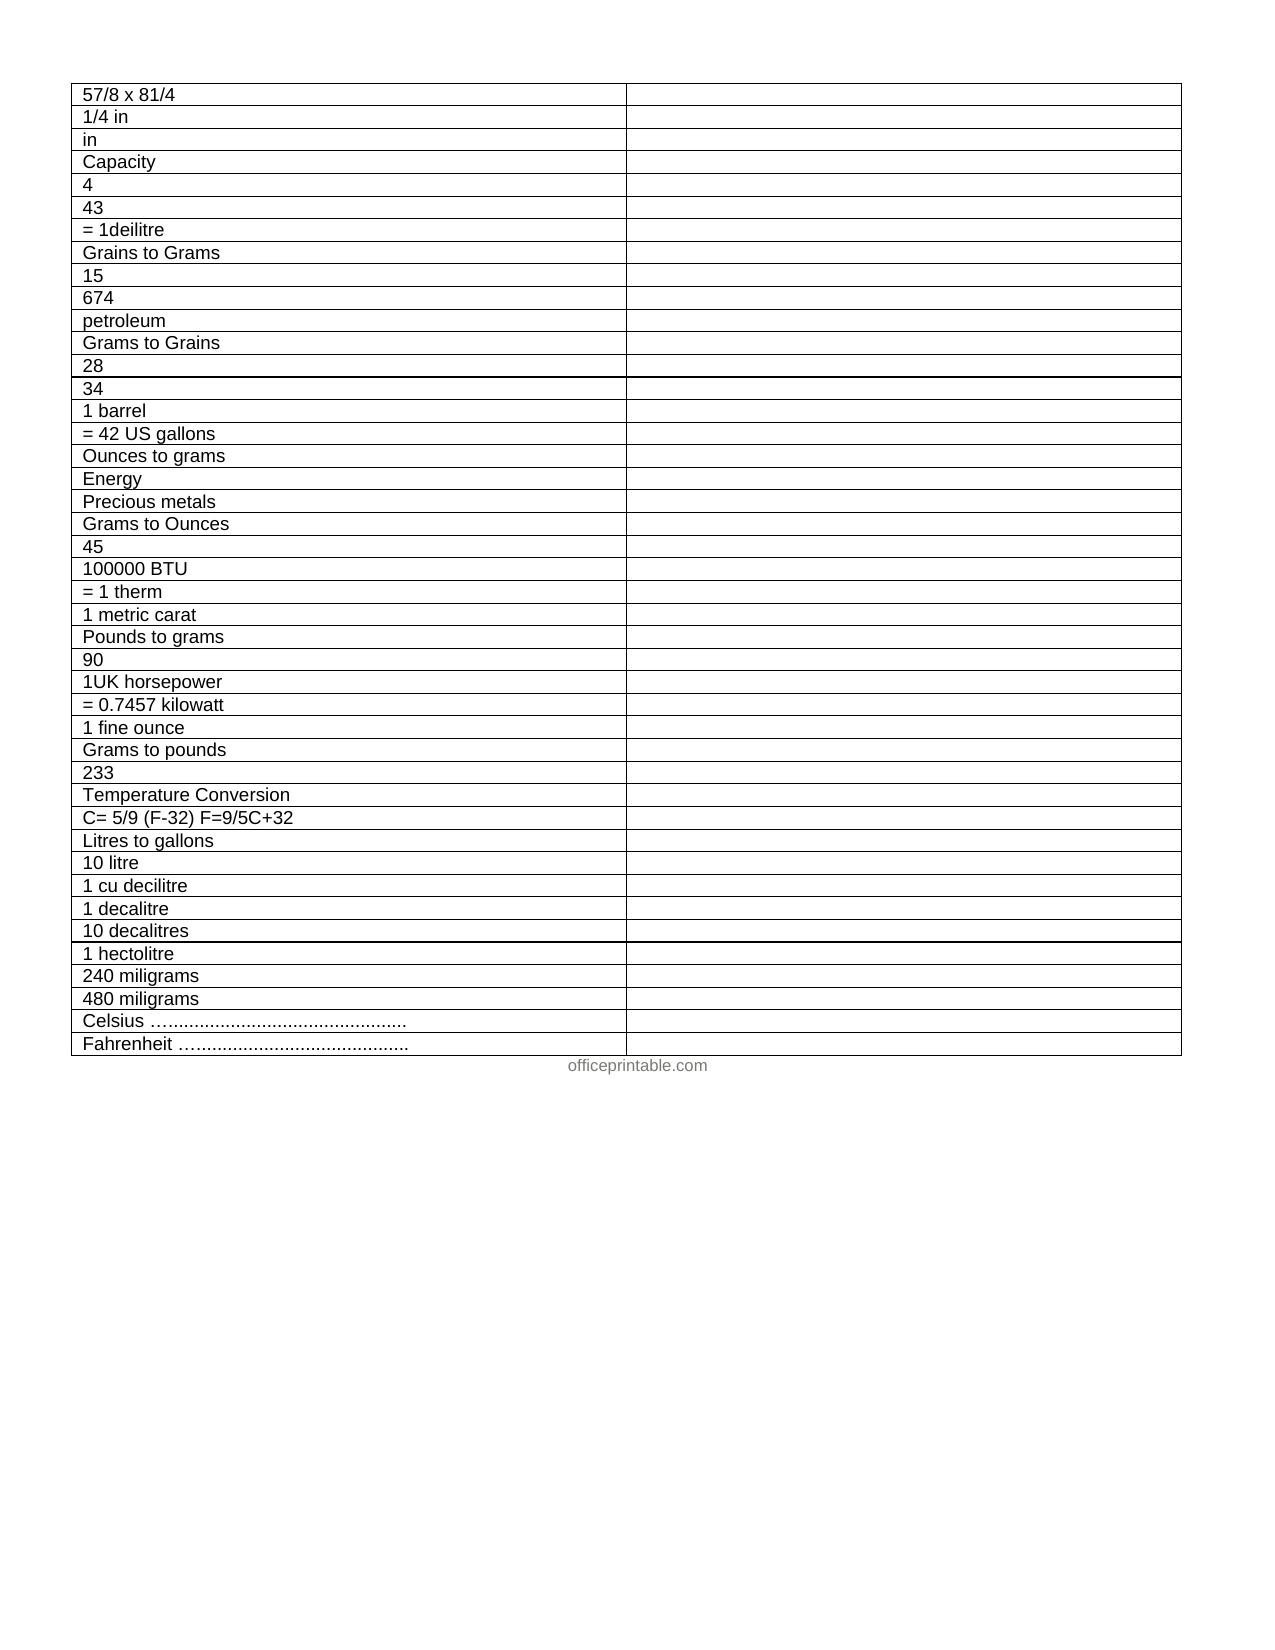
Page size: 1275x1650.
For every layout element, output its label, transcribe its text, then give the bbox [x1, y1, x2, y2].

table_cell [627, 468, 1181, 489]
table_cell 57/8 x 81/4 [72, 84, 626, 105]
table_cell [627, 830, 1181, 851]
table_cell Energy [72, 468, 626, 489]
table_cell [627, 84, 1181, 105]
table_cell 1 barrel [72, 400, 626, 422]
table_cell [627, 423, 1181, 444]
table_cell [627, 1010, 1181, 1032]
table_cell 233 [72, 762, 626, 783]
table_cell [627, 197, 1181, 218]
table_cell [627, 739, 1181, 761]
table_cell [627, 965, 1181, 987]
table_cell Grains to Grams [72, 242, 626, 263]
table_cell [627, 852, 1181, 874]
text officeprintable.com [82, 1056, 1192, 1075]
table_cell Fahrenheit …......................................... [72, 1033, 626, 1054]
table_cell 240 miligrams [72, 965, 626, 987]
table_cell [627, 558, 1181, 580]
table_cell in [72, 129, 626, 150]
table_cell [627, 626, 1181, 648]
table_cell Grams to Grains [72, 332, 626, 354]
table_cell Ounces to grams [72, 445, 626, 467]
table_cell [627, 151, 1181, 173]
table_cell [627, 400, 1181, 422]
table_cell 15 [72, 264, 626, 286]
table_cell C= 5/9 (F-32) F=9/5C+32 [72, 807, 626, 828]
table_cell Precious metals [72, 490, 626, 512]
table_cell [627, 242, 1181, 263]
table_cell [627, 332, 1181, 354]
table_cell 100000 BTU [72, 558, 626, 580]
table_cell [627, 264, 1181, 286]
table_cell Celsius ….............................................. [72, 1010, 626, 1032]
table_cell = 1 therm [72, 581, 626, 602]
table_cell Temperature Conversion [72, 784, 626, 806]
table_cell 1 fine ounce [72, 716, 626, 738]
table_cell petroleum [72, 310, 626, 331]
table_cell 1 decalitre [72, 897, 626, 919]
table_cell [627, 875, 1181, 896]
table_cell [627, 784, 1181, 806]
table_cell 1/4 in [72, 106, 626, 128]
table_cell [627, 310, 1181, 331]
table_cell [627, 716, 1181, 738]
table_cell 10 litre [72, 852, 626, 874]
table_cell 1 hectolitre [72, 943, 626, 964]
table_cell [627, 807, 1181, 828]
table_cell Litres to gallons [72, 830, 626, 851]
table_cell = 1deilitre [72, 219, 626, 241]
table_cell [627, 490, 1181, 512]
table_cell [627, 649, 1181, 670]
table_cell [627, 219, 1181, 241]
table_cell [627, 445, 1181, 467]
table_cell 1 cu decilitre [72, 875, 626, 896]
table_cell [627, 287, 1181, 308]
table_cell 10 decalitres [72, 920, 626, 941]
table_cell [627, 671, 1181, 693]
table_cell [627, 897, 1181, 919]
table_cell [627, 355, 1181, 376]
table_cell [627, 581, 1181, 602]
table_cell [627, 988, 1181, 1009]
table_cell [627, 943, 1181, 964]
table_cell Capacity [72, 151, 626, 173]
table_cell [627, 536, 1181, 557]
table_cell [627, 129, 1181, 150]
table_cell 674 [72, 287, 626, 308]
table_cell 43 [72, 197, 626, 218]
table_cell 45 [72, 536, 626, 557]
table_cell [627, 174, 1181, 196]
table_cell [627, 604, 1181, 625]
table_cell 90 [72, 649, 626, 670]
table_cell 1UK horsepower [72, 671, 626, 693]
table_cell [627, 378, 1181, 399]
table_cell [627, 1033, 1181, 1054]
table_cell 34 [72, 378, 626, 399]
table_cell [627, 106, 1181, 128]
table_cell 28 [72, 355, 626, 376]
table_cell 480 miligrams [72, 988, 626, 1009]
table_cell Pounds to grams [72, 626, 626, 648]
table_cell [627, 513, 1181, 534]
table_cell Grams to Ounces [72, 513, 626, 534]
table_cell 1 metric carat [72, 604, 626, 625]
table_cell [627, 694, 1181, 715]
table_cell [627, 762, 1181, 783]
table_cell Grams to pounds [72, 739, 626, 761]
table_cell [627, 920, 1181, 941]
table_cell = 0.7457 kilowatt [72, 694, 626, 715]
table_cell = 42 US gallons [72, 423, 626, 444]
table_cell 4 [72, 174, 626, 196]
